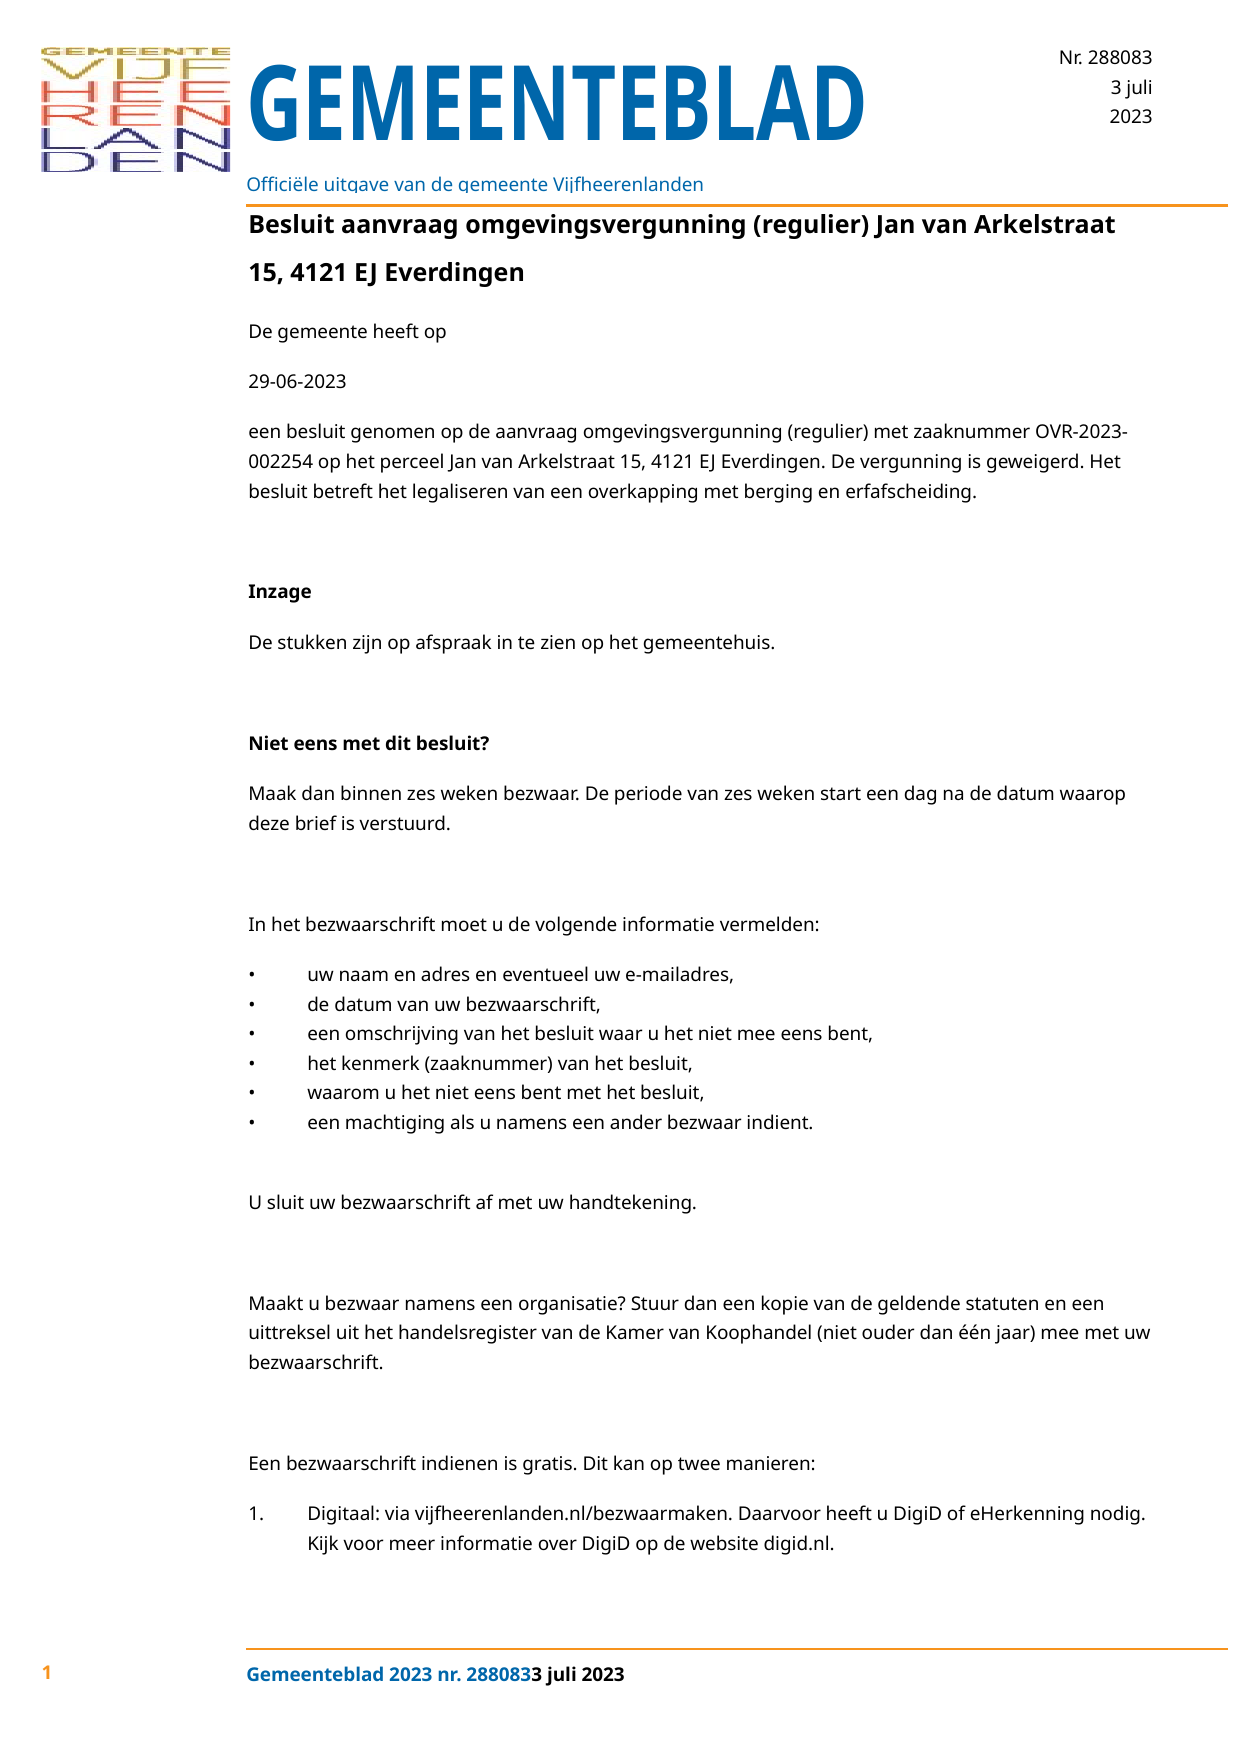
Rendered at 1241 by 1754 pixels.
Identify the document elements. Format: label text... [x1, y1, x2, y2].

text Maak dan binnen zes weken bezwaar. De periode van zes weken start een dag na de datum waarop deze brief is verstuurd. [248, 780, 1152, 836]
picture [41, 47, 231, 172]
text Maakt u bezwaar namens een organisatie? Stuur dan een kopie van de geldende statuten en een uittreksel uit het handelsregister van de Kamer van Koophandel (niet ouder dan één jaar) mee met uw bezwaarschrift. [248, 1290, 1152, 1375]
list een omschrijving van het besluit waar u het niet mee eens bent, [248, 1020, 1152, 1046]
text De stukken zijn op afspraak in te zien op het gemeentehuis. [248, 629, 1152, 655]
text In het bezwaarschrift moet u de volgende informatie vermelden: [248, 911, 1152, 937]
text een besluit genomen op de aanvraag omgevingsvergunning (regulier) met zaaknummer OVR-2023-002254 op het perceel Jan van Arkelstraat 15, 4121 EJ Everdingen. De vergunning is geweigerd. Het besluit betreft het legaliseren van een overkapping met berging en erfafscheiding. [248, 419, 1152, 504]
list een machtiging als u namens een ander bezwaar indient. [248, 1109, 1152, 1135]
text 29-06-2023 [248, 368, 1152, 394]
text Een bezwaarschrift indienen is gratis. Dit kan op twee manieren: [248, 1450, 1152, 1476]
text De gemeente heeft op [248, 318, 1152, 344]
list waarom u het niet eens bent met het besluit, [248, 1079, 1152, 1105]
list uw naam en adres en eventueel uw e-mailadres, [248, 961, 1152, 987]
text U sluit uw bezwaarschrift af met uw handtekening. [248, 1189, 1152, 1215]
list de datum van uw bezwaarschrift, [248, 991, 1152, 1017]
list Digitaal: via vijfheerenlanden.nl/bezwaarmaken. Daarvoor heeft u DigiD of eHerkenning nodig. Kijk voor meer informatie over DigiD op de website digid.nl. [248, 1500, 1152, 1556]
list het kenmerk (zaaknummer) van het besluit, [248, 1050, 1152, 1076]
text Niet eens met dit besluit? [248, 730, 1152, 756]
text Besluit aanvraag omgevingsvergunning (regulier) Jan van Arkelstraat 15, 4121 EJ Everdingen [248, 207, 1152, 288]
text Inzage [248, 579, 1152, 604]
